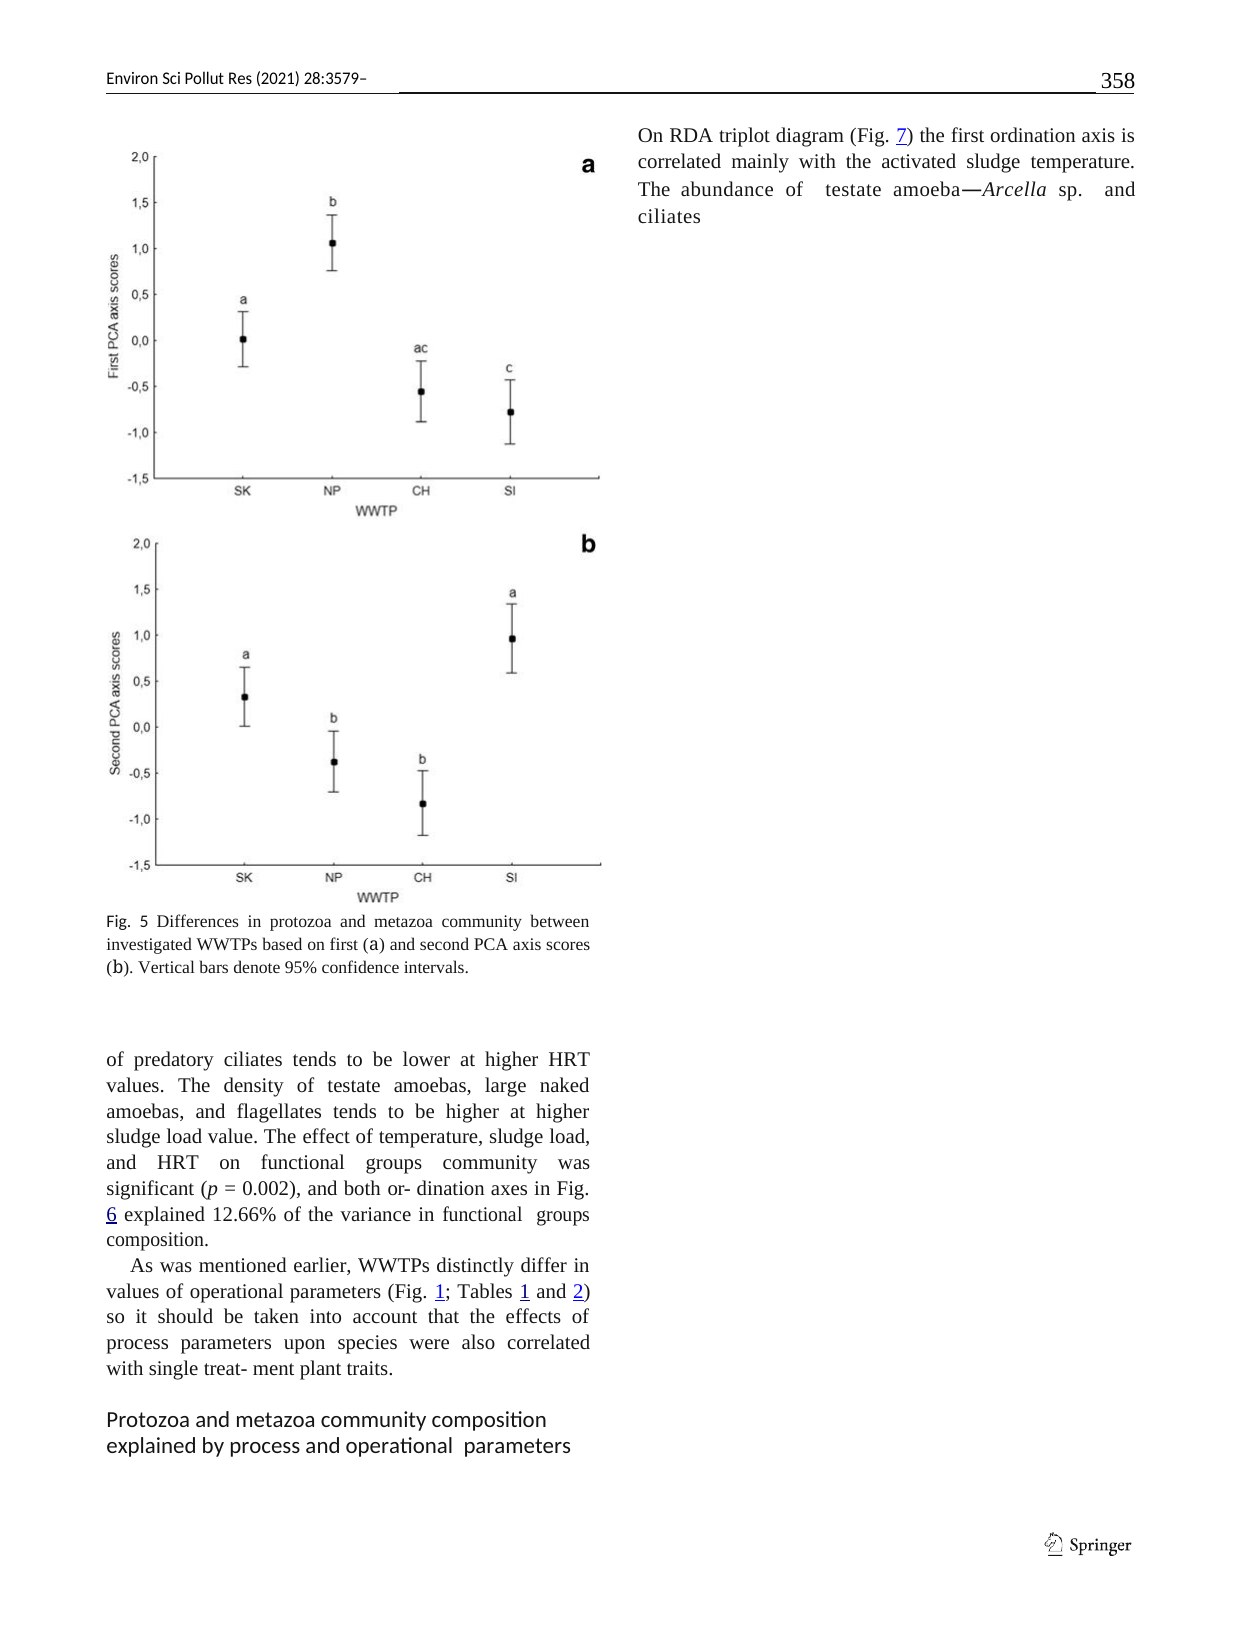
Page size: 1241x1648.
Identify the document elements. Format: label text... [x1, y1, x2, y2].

text of predatory ciliates tends to be lower at higher HRT values. The density of testate amoebas, large naked amoebas, and flagellates tends to be higher at higher sludge load value. The effect of temperature, sludge load, and HRT on functional groups community was significant (p = 0.002), and both or- dination axes in Fig. 6 explained 12.66% of the variance in functional groups composition. [106, 1047, 590, 1251]
subtitle Protozoa and metazoa community composition explained by process and operational parameters [106, 1407, 602, 1458]
text As was mentioned earlier, WWTPs distinctly differ in values of operational parameters (Fig. 1; Tables 1 and 2) so it should be taken into account that the effects of process parameters upon species were also correlated with single treat- ment plant traits. [106, 1253, 590, 1380]
text Fig. 5 Differences in protozoa and metazoa community between investigated WWTPs based on first (a) and second PCA axis scores (b). Vertical bars denote 95% confidence intervals. [106, 911, 591, 979]
text On RDA triplot diagram (Fig. 7) the first ordination axis is correlated mainly with the activated sludge temperature. The abundance of testate amoeba—Arcella sp. and ciliates [638, 123, 1135, 228]
